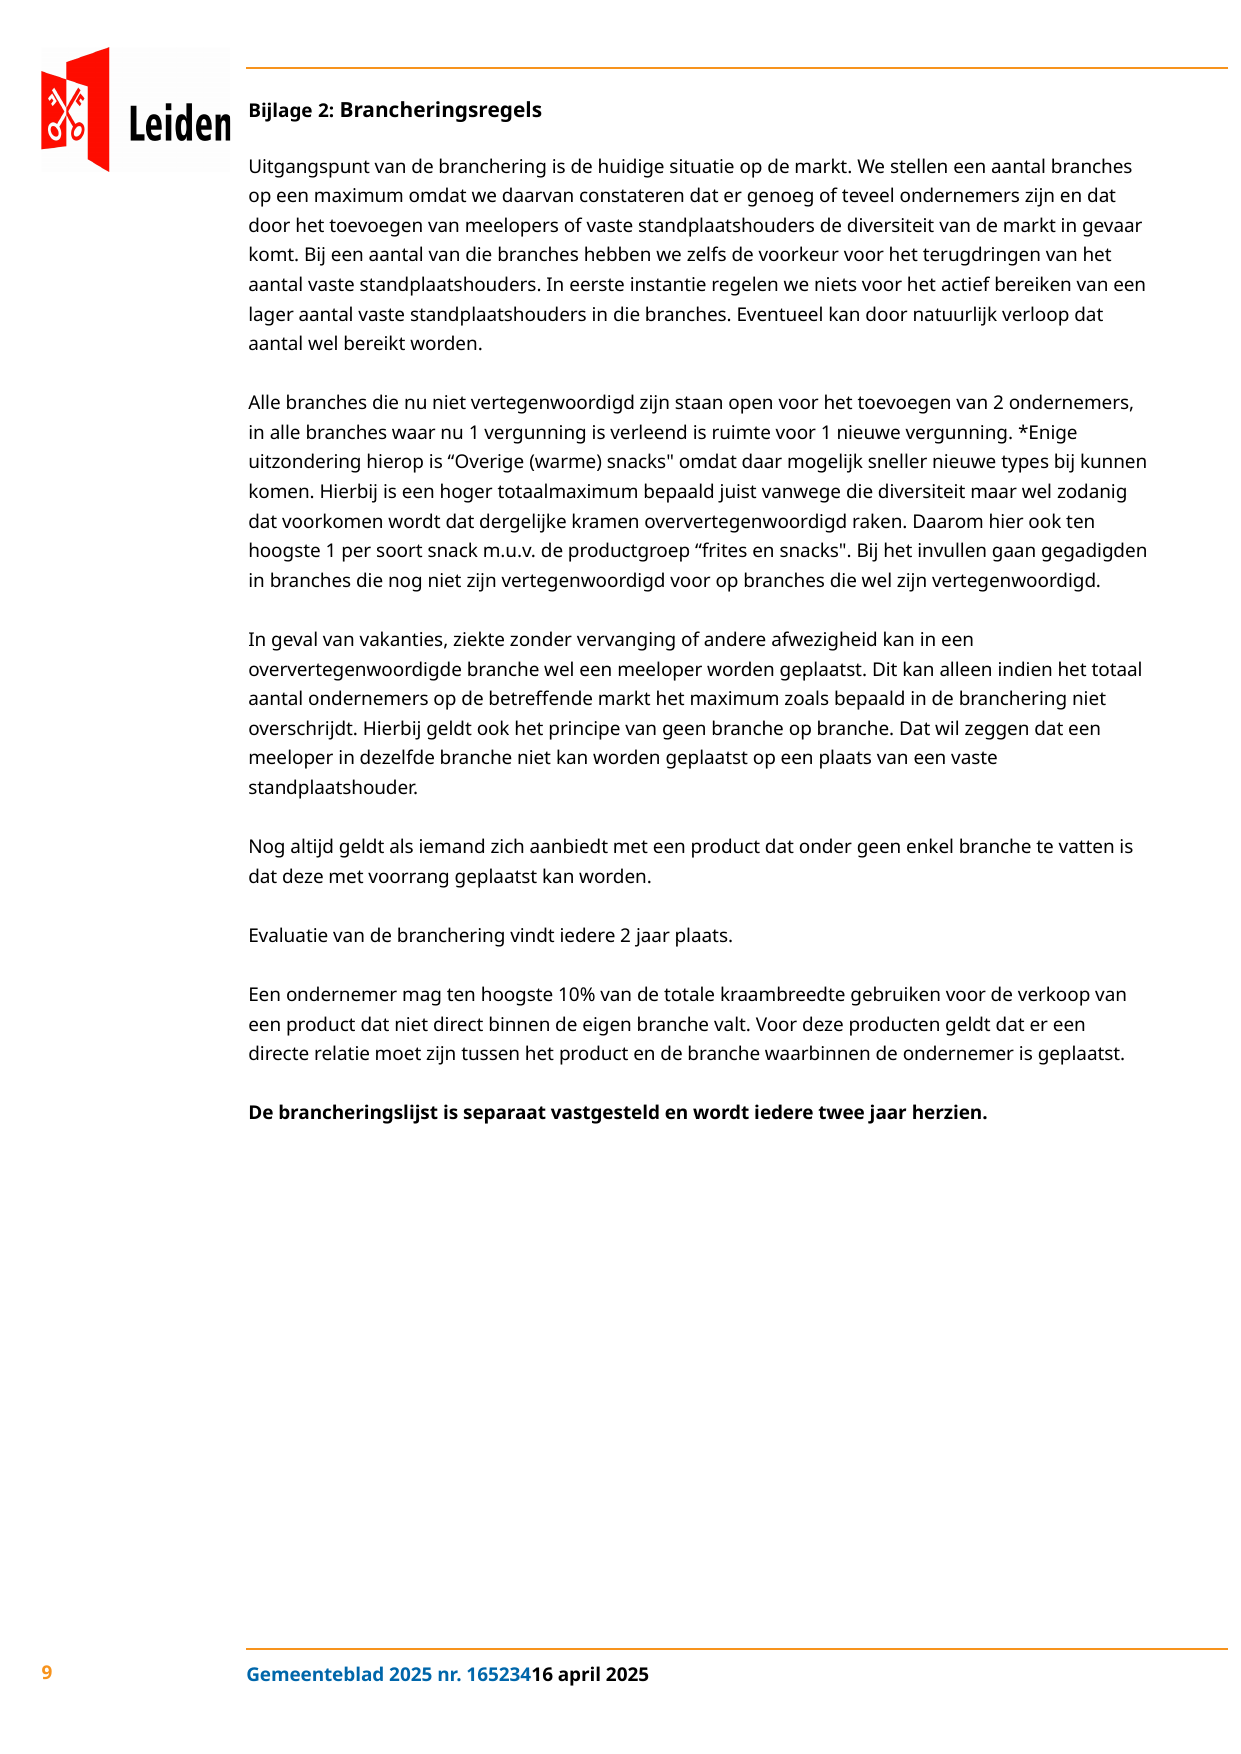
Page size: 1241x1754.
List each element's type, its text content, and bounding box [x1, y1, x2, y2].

text Een ondernemer mag ten hoogste 10% van de totale kraambreedte gebruiken voor de verkoop van een product dat niet direct binnen de eigen branche valt. Voor deze producten geldt dat er een directe relatie moet zijn tussen het product en de branche waarbinnen de ondernemer is geplaatst. [248, 981, 1152, 1066]
text In geval van vakanties, ziekte zonder vervanging of andere afwezigheid kan in een oververtegenwoordigde branche wel een meeloper worden geplaatst. Dit kan alleen indien het totaal aantal ondernemers op de betreffende markt het maximum zoals bepaald in de branchering niet overschrijdt. Hierbij geldt ook het principe van geen branche op branche. Dat wil zeggen dat een meeloper in dezelfde branche niet kan worden geplaatst op een plaats van een vaste standplaatshouder. [248, 626, 1152, 800]
text Evaluatie van de branchering vindt iedere 2 jaar plaats. [248, 922, 1152, 948]
text Uitgangspunt van de branchering is de huidige situatie op de markt. We stellen een aantal branches op een maximum omdat we daarvan constateren dat er genoeg of teveel ondernemers zijn en dat door het toevoegen van meelopers of vaste standplaatshouders de diversiteit van de markt in gevaar komt. Bij een aantal van die branches hebben we zelfs de voorkeur voor het terugdringen van het aantal vaste standplaatshouders. In eerste instantie regelen we niets voor het actief bereiken van een lager aantal vaste standplaatshouders in die branches. Eventueel kan door natuurlijk verloop dat aantal wel bereikt worden. [248, 153, 1152, 356]
text Nog altijd geldt als iemand zich aanbiedt met een product dat onder geen enkel branche te vatten is dat deze met voorrang geplaatst kan worden. [248, 833, 1152, 889]
text Alle branches die nu niet vertegenwoordigd zijn staan open voor het toevoegen van 2 ondernemers, in alle branches waar nu 1 vergunning is verleend is ruimte voor 1 nieuwe vergunning. *Enige uitzondering hierop is “Overige (warme) snacks" omdat daar mogelijk sneller nieuwe types bij kunnen komen. Hierbij is een hoger totaalmaximum bepaald juist vanwege die diversiteit maar wel zodanig dat voorkomen wordt dat dergelijke kramen oververtegenwoordigd raken. Daarom hier ook ten hoogste 1 per soort snack m.u.v. de productgroep “frites en snacks". Bij het invullen gaan gegadigden in branches die nog niet zijn vertegenwoordigd voor op branches die wel zijn vertegenwoordigd. [248, 389, 1152, 593]
picture [41, 47, 231, 172]
text De brancheringslijst is separaat vastgesteld en wordt iedere twee jaar herzien. [248, 1099, 1152, 1125]
text Bijlage 2: Brancheringsregels [248, 95, 1152, 123]
